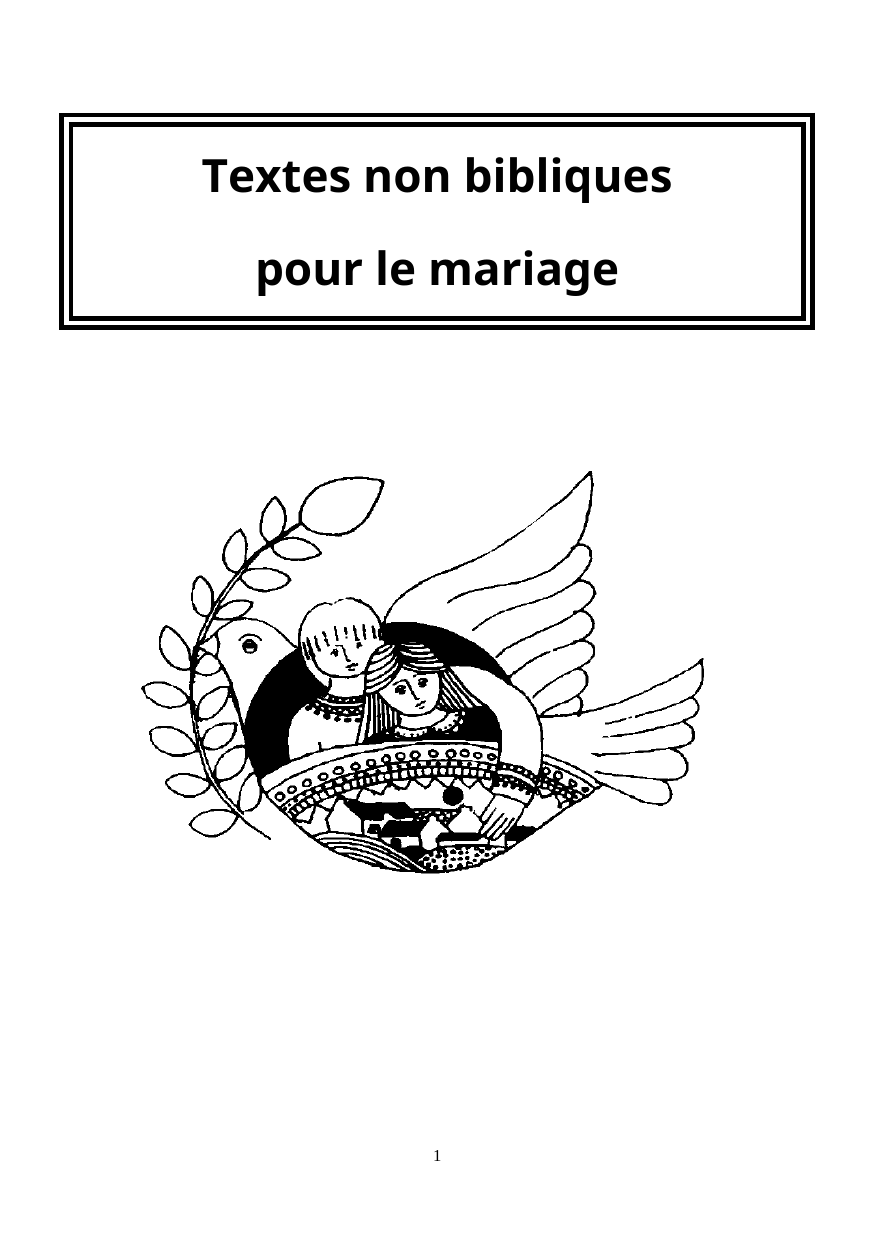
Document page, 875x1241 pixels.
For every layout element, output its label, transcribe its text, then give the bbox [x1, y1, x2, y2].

picture [120, 436, 734, 930]
text Textes non bibliques pour le mariage [64, 117, 810, 325]
